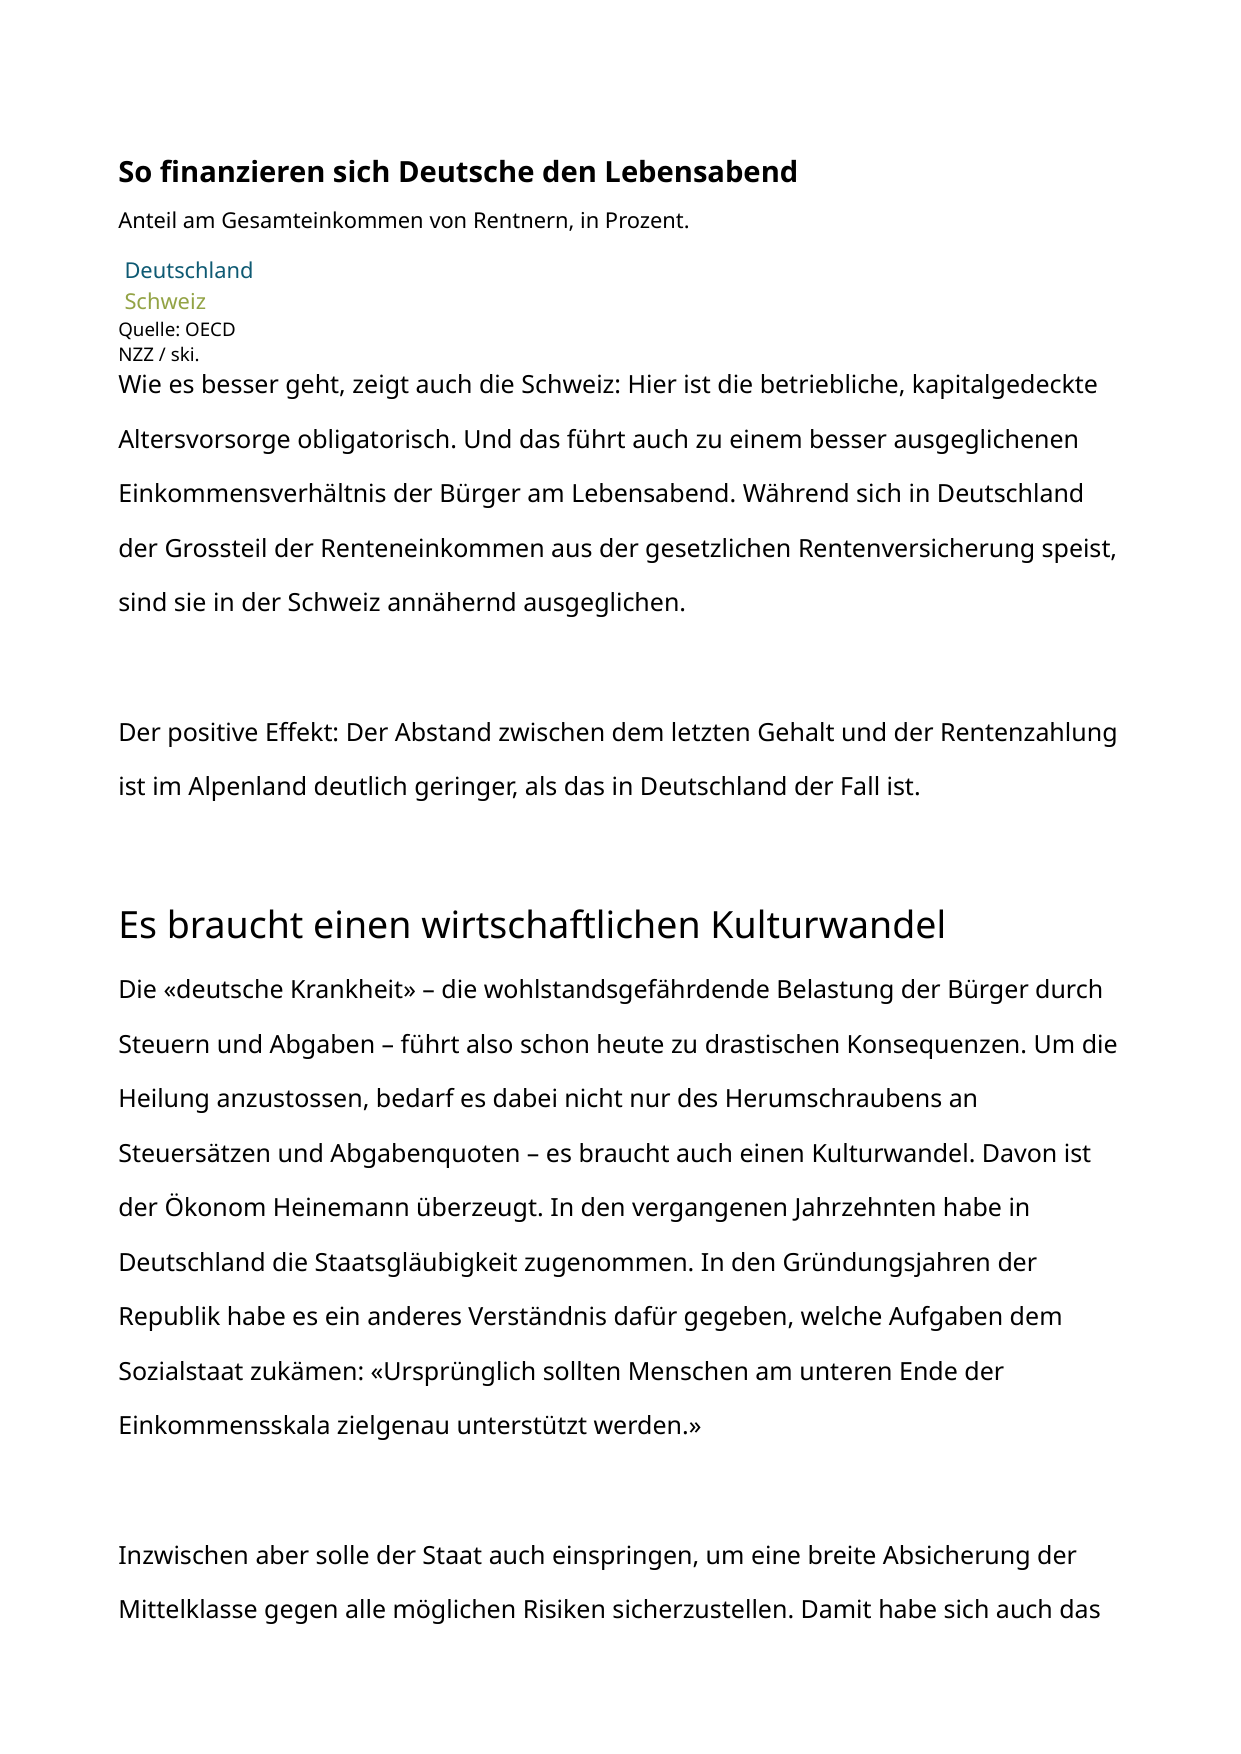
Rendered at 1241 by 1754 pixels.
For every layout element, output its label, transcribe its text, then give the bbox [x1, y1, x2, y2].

text NZZ / ski. [118, 341, 1122, 367]
subtitle So finanzieren sich Deutsche den Lebensabend [118, 151, 1122, 191]
text Quelle: OECD [118, 316, 1114, 341]
text Inzwischen aber solle der Staat auch einspringen, um eine breite Absicherung der Mittelklasse gegen alle möglichen Risiken sicherzustellen. Damit habe sich auch das [118, 1537, 1122, 1626]
text Schweiz [124, 284, 1122, 316]
text Deutschland [124, 253, 1109, 284]
text Wie es besser geht, zeigt auch die Schweiz: Hier ist die betriebliche, kapitalgedeckte Altersvorsorge obligatorisch. Und das führt auch zu einem besser ausgeglichenen Einkommensverhältnis der Bürger am Lebensabend. Während sich in Deutschland der Grossteil der Renteneinkommen aus der gesetzlichen Rentenversicherung speist, sind sie in der Schweiz annähernd ausgeglichen. [118, 367, 1122, 619]
subtitle Es braucht einen wirtschaftlichen Kulturwandel [118, 898, 1122, 949]
text Die «deutsche Krankheit» – die wohlstandsgefährdende Belastung der Bürger durch Steuern und Abgaben – führt also schon heute zu drastischen Konsequenzen. Um die Heilung anzustossen, bedarf es dabei nicht nur des Herumschraubens an Steuersätzen und Abgabenquoten – es braucht auch einen Kulturwandel. Davon ist der Ökonom Heinemann überzeugt. In den vergangenen Jahrzehnten habe in Deutschland die Staatsgläubigkeit zugenommen. In den Gründungsjahren der Republik habe es ein anderes Verständnis dafür gegeben, welche Aufgaben dem Sozialstaat zukämen: «Ursprünglich sollten Menschen am unteren Ende der Einkommensskala zielgenau unterstützt werden.» [118, 972, 1122, 1442]
text Der positive Effekt: Der Abstand zwischen dem letzten Gehalt und der Rentenzahlung ist im Alpenland deutlich geringer, als das in Deutschland der Fall ist. [118, 714, 1122, 803]
text Anteil am Gesamteinkommen von Rentnern, in Prozent. [118, 203, 1122, 234]
